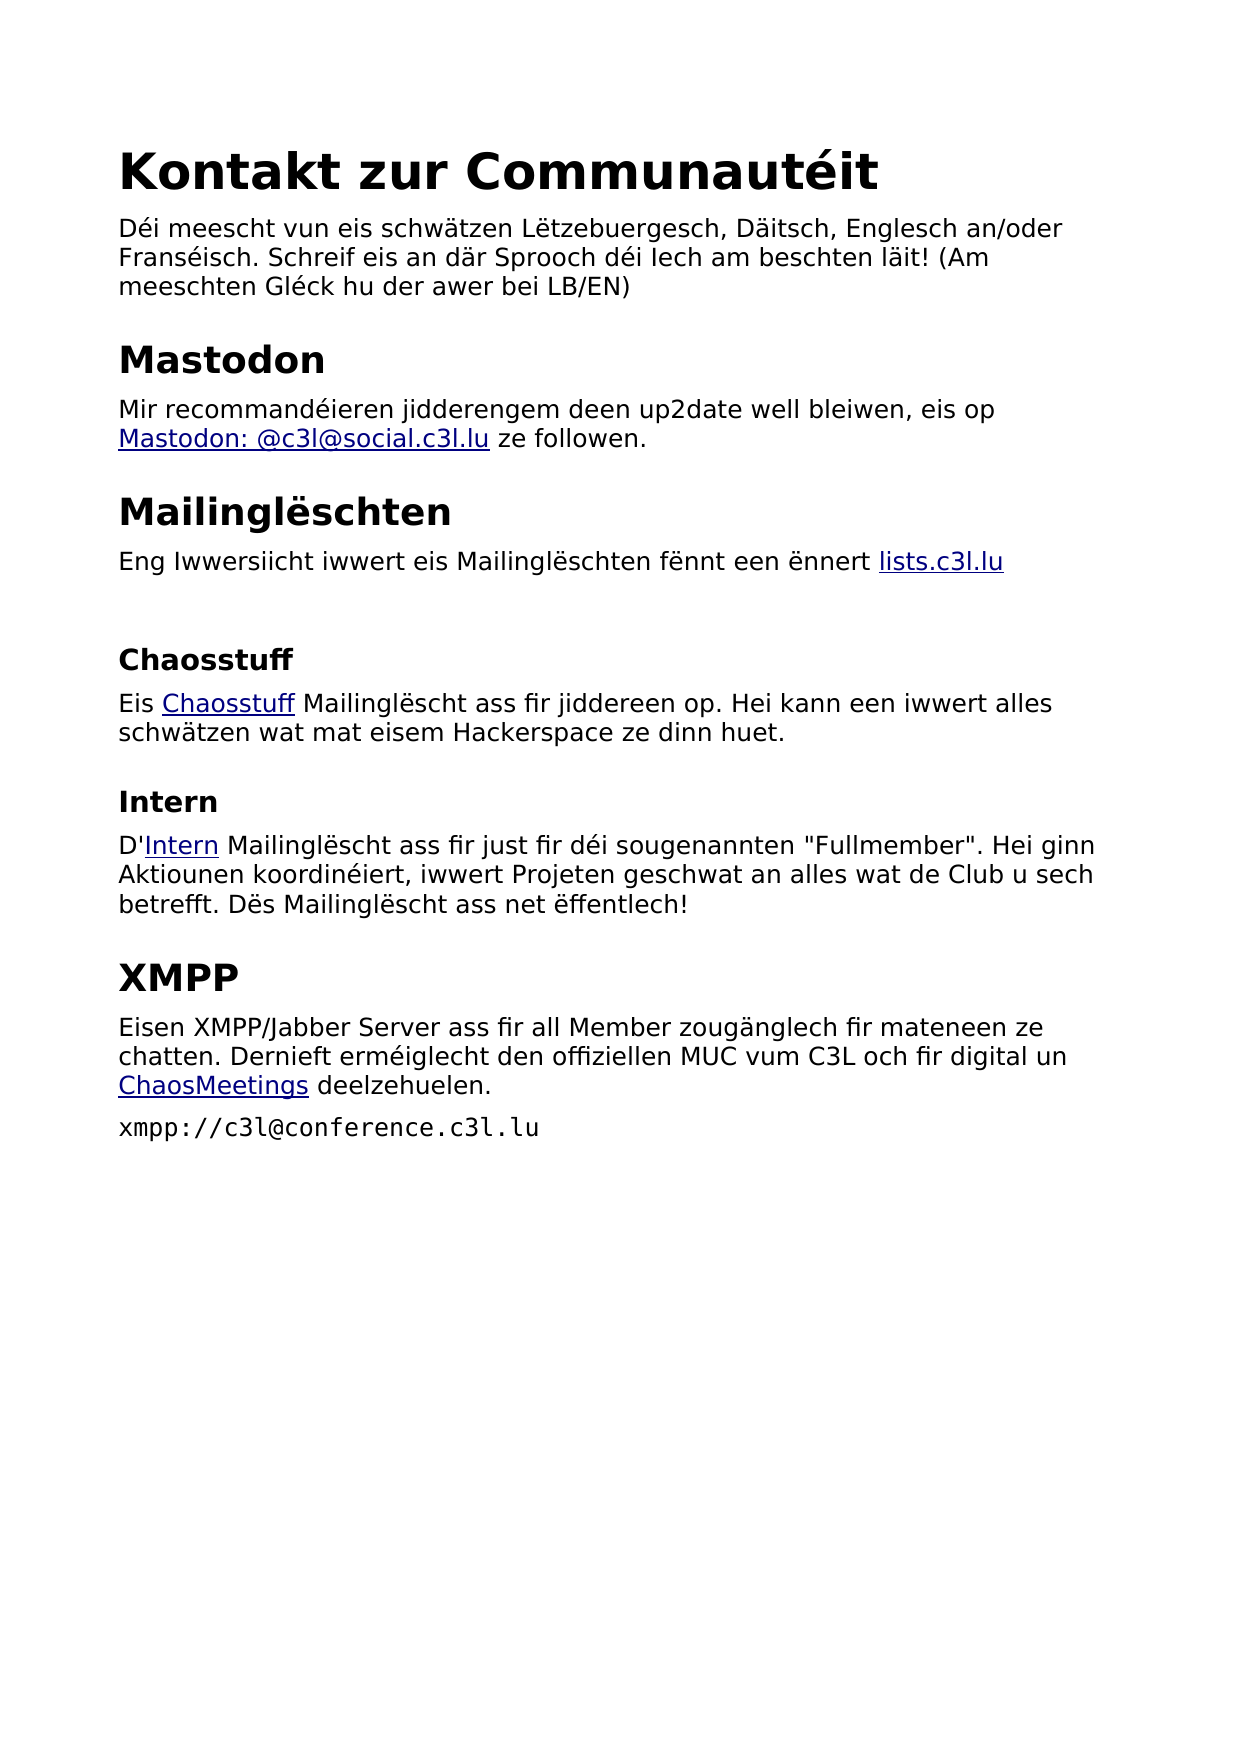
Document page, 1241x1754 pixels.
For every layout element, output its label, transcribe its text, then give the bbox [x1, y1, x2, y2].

text Eisen XMPP/Jabber Server ass fir all Member zougänglech fir mateneen ze chatten. Dernieft erméiglecht den offiziellen MUC vum C3L och fir digital un ChaosMeetings deelzehuelen. [118, 1013, 1122, 1100]
subtitle Mastodon [118, 339, 1122, 382]
text Eis Chaosstuff Mailinglëscht ass fir jiddereen op. Hei kann een iwwert alles schwätzen wat mat eisem Hackerspace ze dinn huet. [118, 689, 1122, 748]
subtitle Chaosstuff [118, 643, 1122, 677]
text Mir recommandéieren jidderengem deen up2date well bleiwen, eis op Mastodon: @c3l@social.c3l.lu ze followen. [118, 395, 1122, 453]
subtitle Mailinglëschten [118, 491, 1122, 534]
subtitle Intern [118, 785, 1122, 819]
subtitle Kontakt zur Communautéit [118, 143, 1122, 201]
text Déi meescht vun eis schwätzen Lëtzebuergesch, Däitsch, Englesch an/oder Franséisch. Schreif eis an där Sprooch déi Iech am beschten läit! (Am meeschten Gléck hu der awer bei LB/EN) [118, 214, 1122, 301]
text Eng Iwwersiicht iwwert eis Mailinglëschten fënnt een ënnert lists.c3l.lu [118, 547, 1122, 605]
text xmpp://c3l@conference.c3l.lu [118, 1113, 1122, 1142]
subtitle XMPP [118, 957, 1122, 1000]
text D'Intern Mailinglëscht ass fir just fir déi sougenannten "Fullmember". Hei ginn Aktiounen koordinéiert, iwwert Projeten geschwat an alles wat de Club u sech betrefft. Dës Mailinglëscht ass net ëffentlech! [118, 832, 1122, 919]
